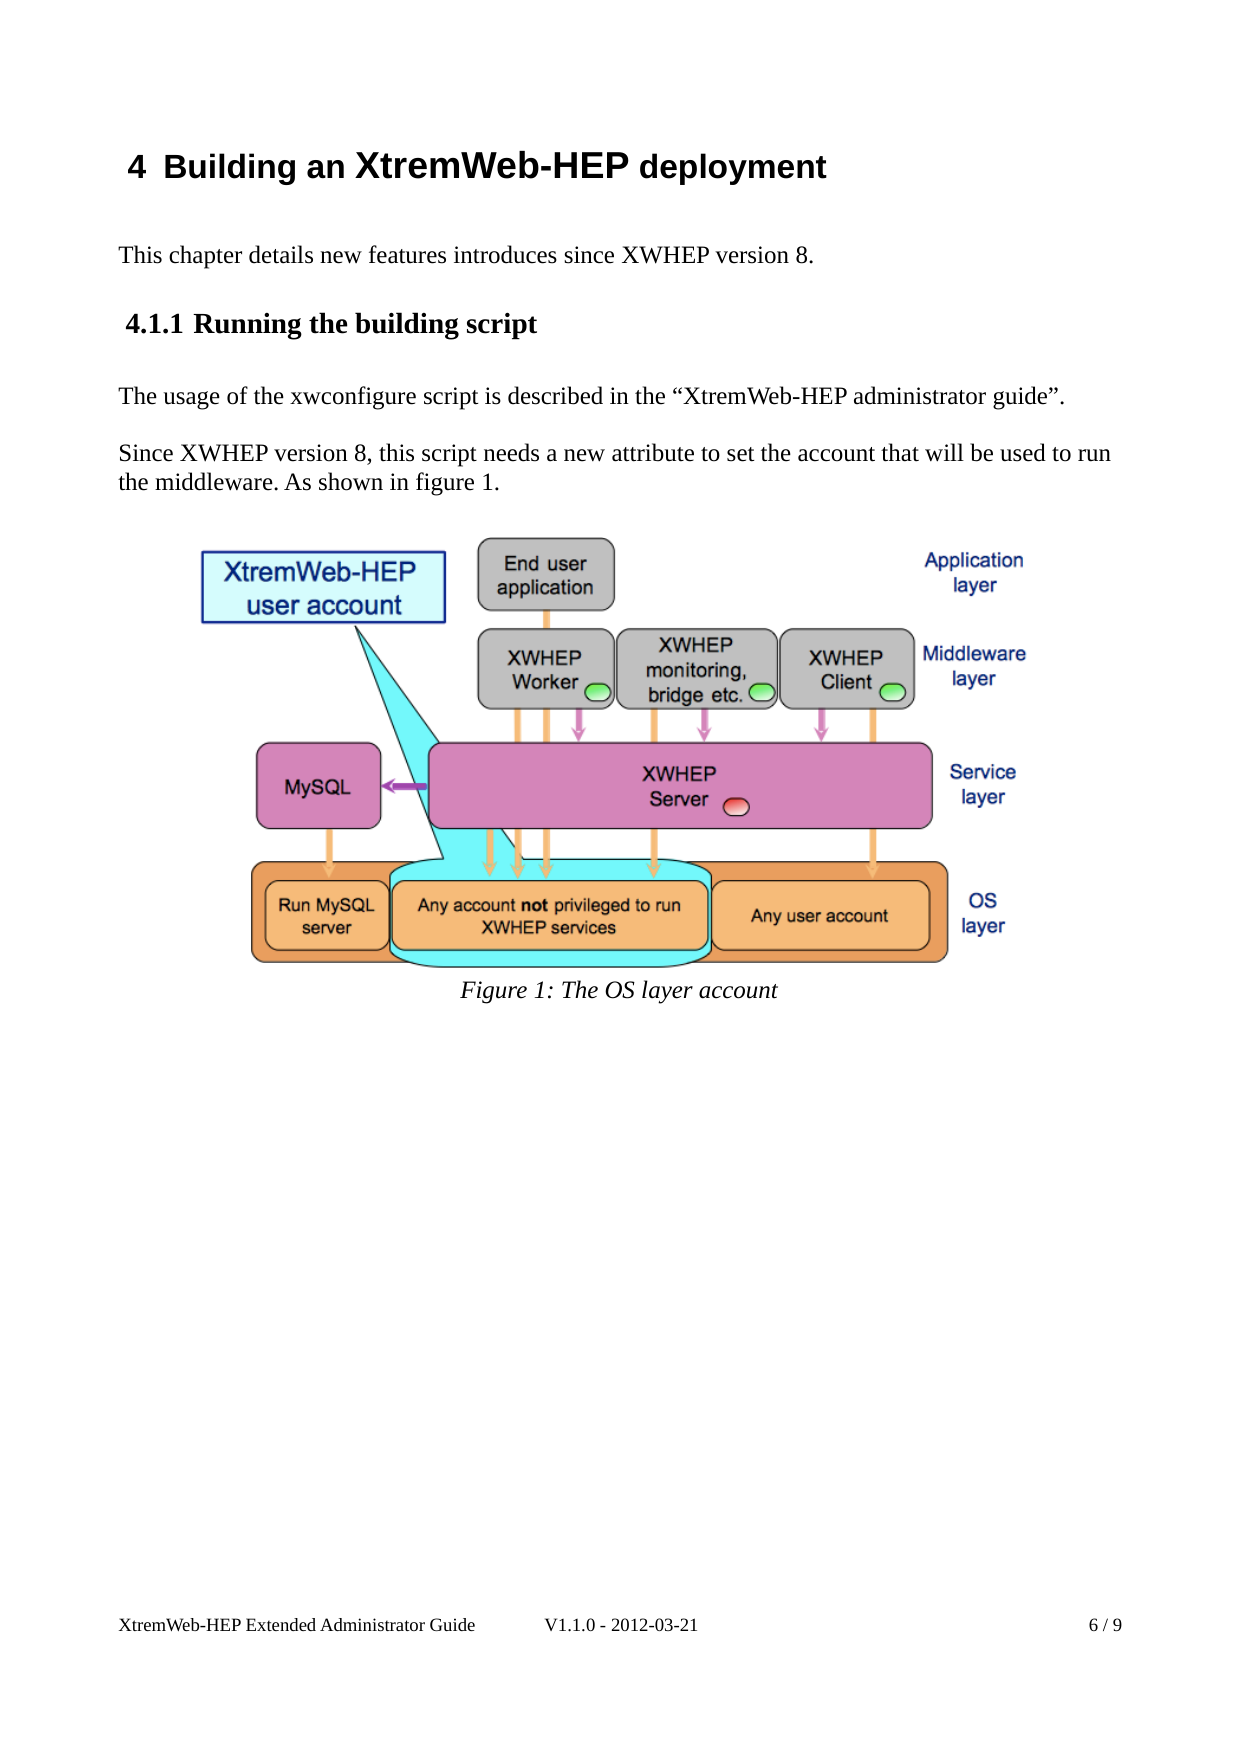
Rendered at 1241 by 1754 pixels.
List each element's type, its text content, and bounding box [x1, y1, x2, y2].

subtitle Running the building script [118, 306, 1122, 340]
picture [198, 537, 1043, 976]
text Since XWHEP version 8, this script needs a new attribute to set the account that will be used to run the middleware. As shown in figure 1. [118, 438, 1122, 496]
text The usage of the xwconfigure script is described in the “XtremWeb-HEP administrator guide”. [118, 381, 1122, 410]
subtitle Building an XtremWeb-HEP deployment [118, 143, 1122, 186]
text This chapter details new features introduces since XWHEP version 8. [118, 240, 1122, 269]
text Figure 1: The OS layer account [198, 976, 1042, 1004]
